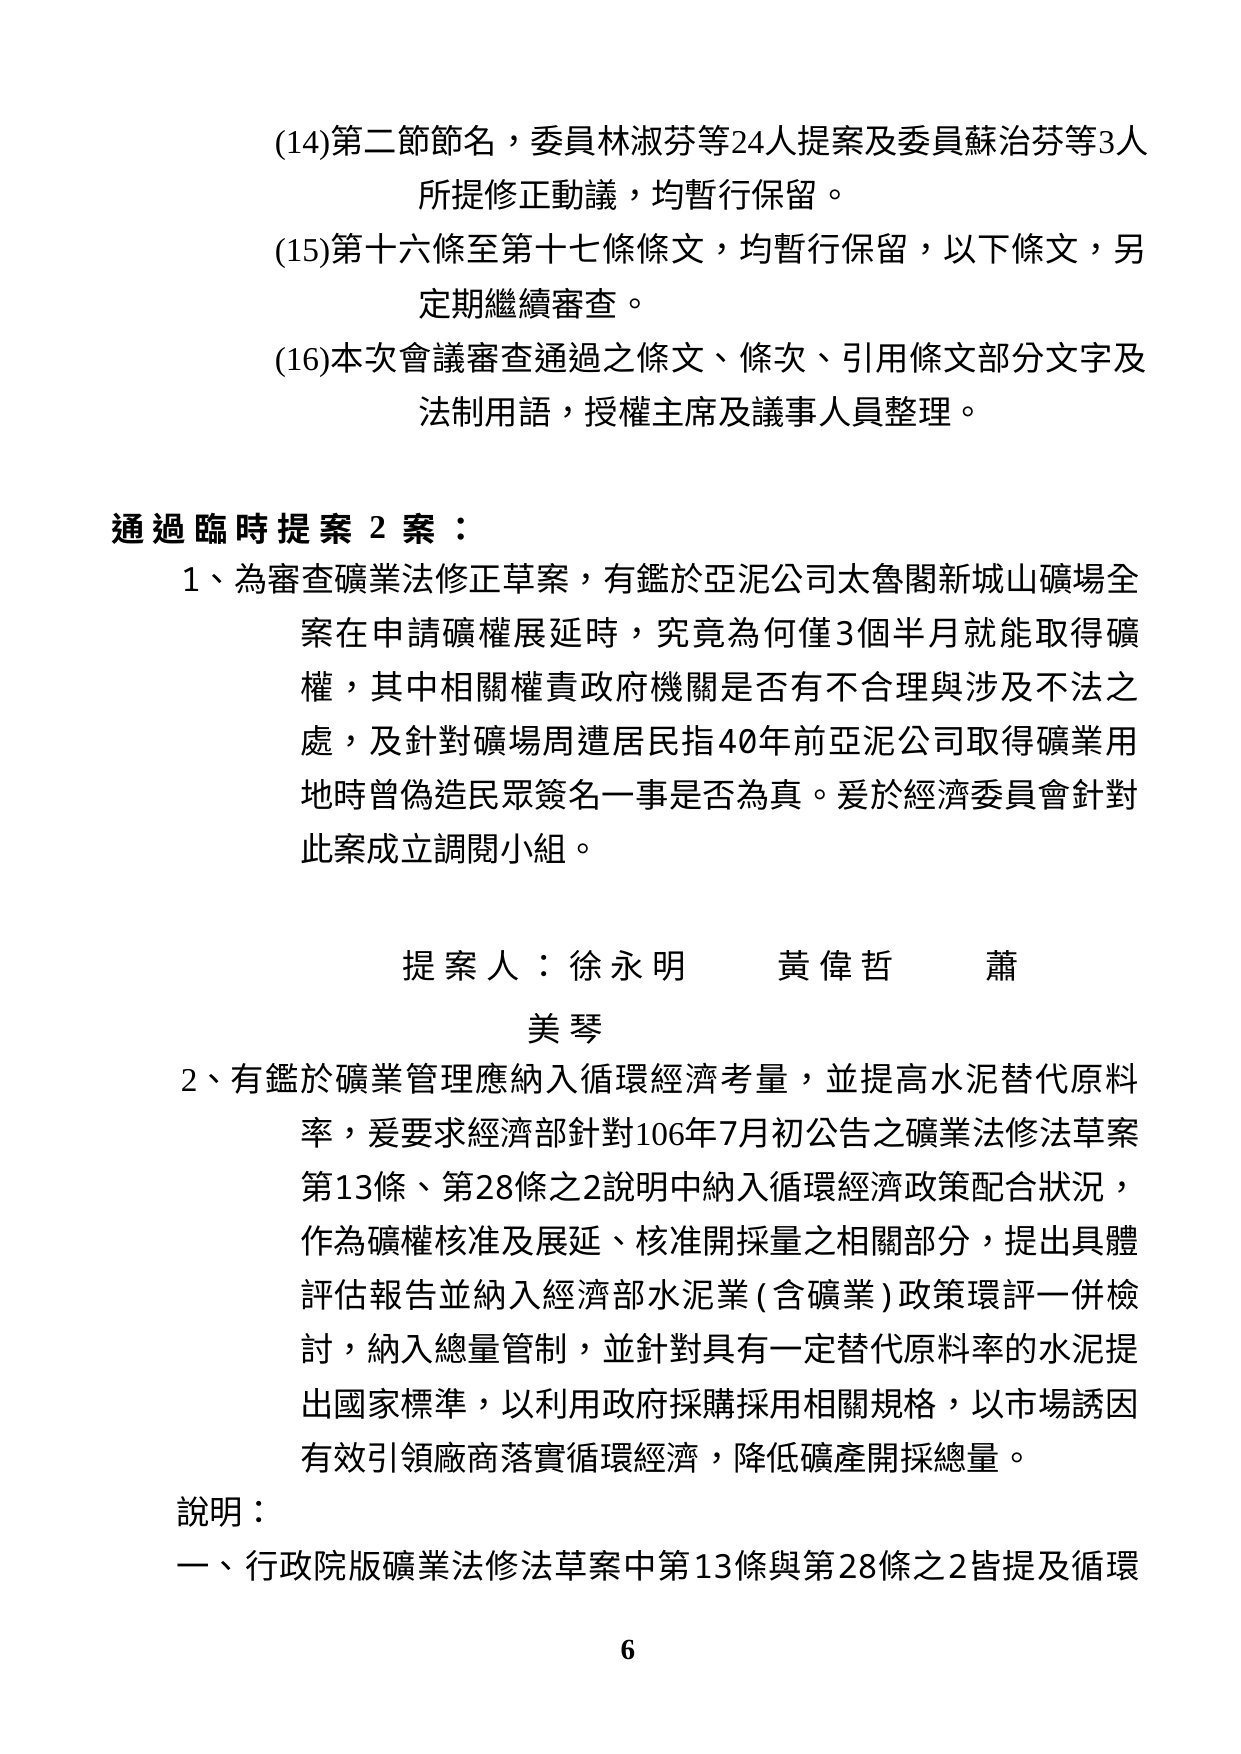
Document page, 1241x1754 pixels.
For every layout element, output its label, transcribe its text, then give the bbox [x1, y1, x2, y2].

list 本次會議審查通過之條文、條次、引用條文部分文字及法制用語，授權主席及議事人員整理。 [274, 327, 1148, 435]
list 第十六條至第十七條條文，均暫行保留，以下條文，另定期繼續審查。 [274, 218, 1148, 327]
text 通過臨時提案2案： [107, 485, 1148, 548]
list 為審查礦業法修正草案，有鑑於亞泥公司太魯閣新城山礦場全案在申請礦權展延時，究竟為何僅3個半月就能取得礦權，其中相關權責政府機關是否有不合理與涉及不法之處，及針對礦場周遭居民指40年前亞泥公司取得礦業用地時曾偽造民眾簽名一事是否為真。爰於經濟委員會針對此案成立調閱小組。 [181, 548, 1140, 873]
list 有鑑於礦業管理應納入循環經濟考量，並提高水泥替代原料率，爰要求經濟部針對106年7月初公告之礦業法修法草案第13條、第28條之2說明中納入循環經濟政策配合狀況，作為礦權核准及展延、核准開採量之相關部分，提出具體評估報告並納入經濟部水泥業(含礦業)政策環評一併檢討，納入總量管制，並針對具有一定替代原料率的水泥提出國家標準，以利用政府採購採用相關規格，以市場誘因有效引領廠商落實循環經濟，降低礦產開採總量。 [181, 1048, 1140, 1481]
text 一、 行政院版礦業法修法草案中第13條與第28條之2皆提及循環 [176, 1535, 1140, 1589]
text 說明： [176, 1481, 1140, 1535]
text 提案人：徐永明 黃偉哲 蕭美琴 [384, 923, 1044, 1048]
list 第二節節名，委員林淑芬等24人提案及委員蘇治芬等3人所提修正動議，均暫行保留。 [274, 110, 1148, 218]
